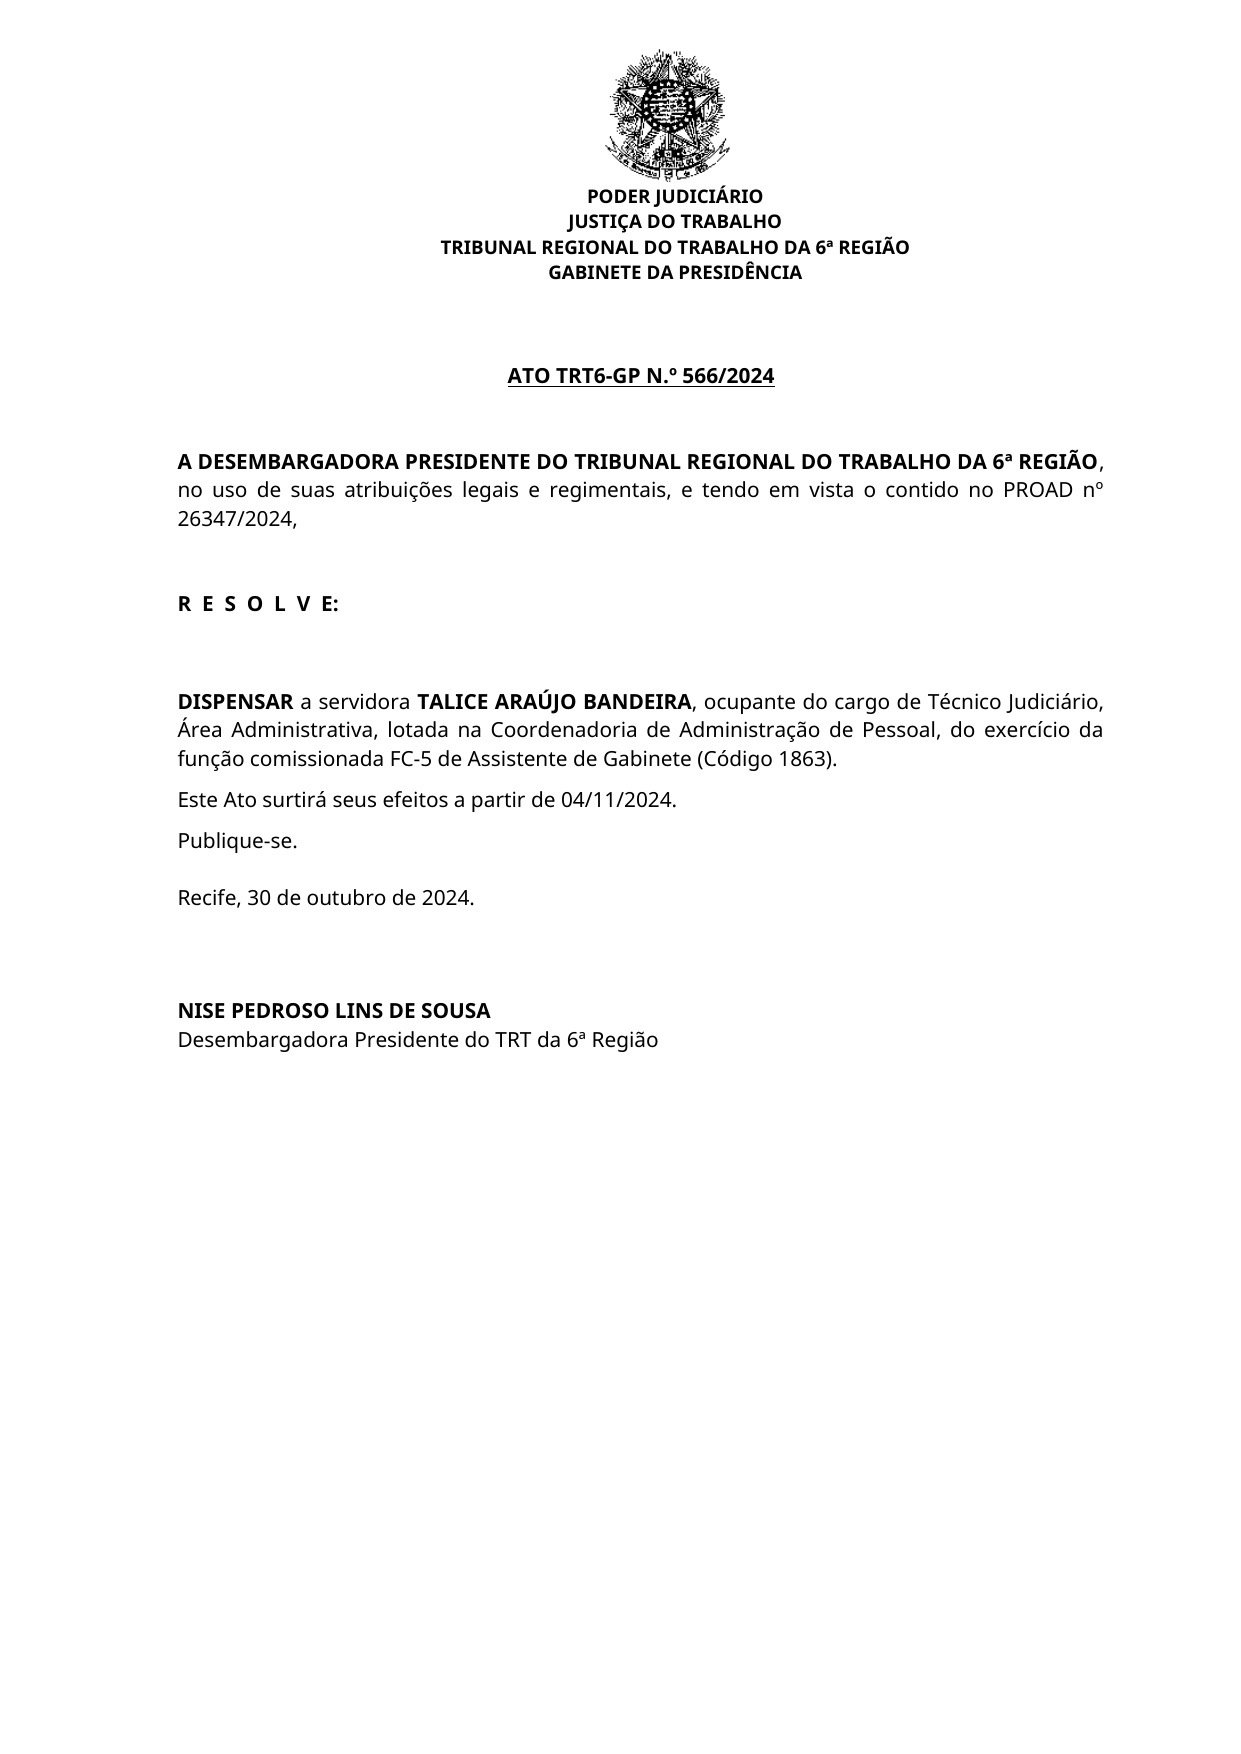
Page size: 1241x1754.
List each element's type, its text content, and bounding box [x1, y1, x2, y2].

text Este Ato surtirá seus efeitos a partir de 04/11/2024. [177, 785, 1104, 813]
text DISPENSAR a servidora TALICE ARAÚJO BANDEIRA, ocupante do cargo de Técnico Judiciário, Área Administrativa, lotada na Coordenadoria de Administração de Pessoal, do exercício da função comissionada FC-5 de Assistente de Gabinete (Código 1863). [177, 687, 1104, 772]
text Recife, 30 de outubro de 2024. [177, 883, 1104, 911]
text GABINETE DA PRESIDÊNCIA [177, 259, 1173, 285]
text PODER JUDICIÁRIO [177, 183, 1173, 208]
text R E S O L V E: [177, 589, 1104, 618]
text ATO TRT6-GP N.º 566/2024 [177, 362, 1104, 390]
text Desembargadora Presidente do TRT da 6ª Região [177, 1025, 1104, 1053]
text A DESEMBARGADORA PRESIDENTE DO TRIBUNAL REGIONAL DO TRABALHO DA 6ª REGIÃO, no uso de suas atribuições legais e regimentais, e tendo em vista o contido no PROAD nº 26347/2024, [177, 447, 1104, 532]
text Publique-se. [177, 826, 1104, 854]
text NISE PEDROSO LINS DE SOUSA [177, 996, 1104, 1025]
text TRIBUNAL REGIONAL DO TRABALHO DA 6ª REGIÃO [177, 234, 1173, 259]
list JUSTIÇA DO TRABALHO [177, 208, 1173, 234]
